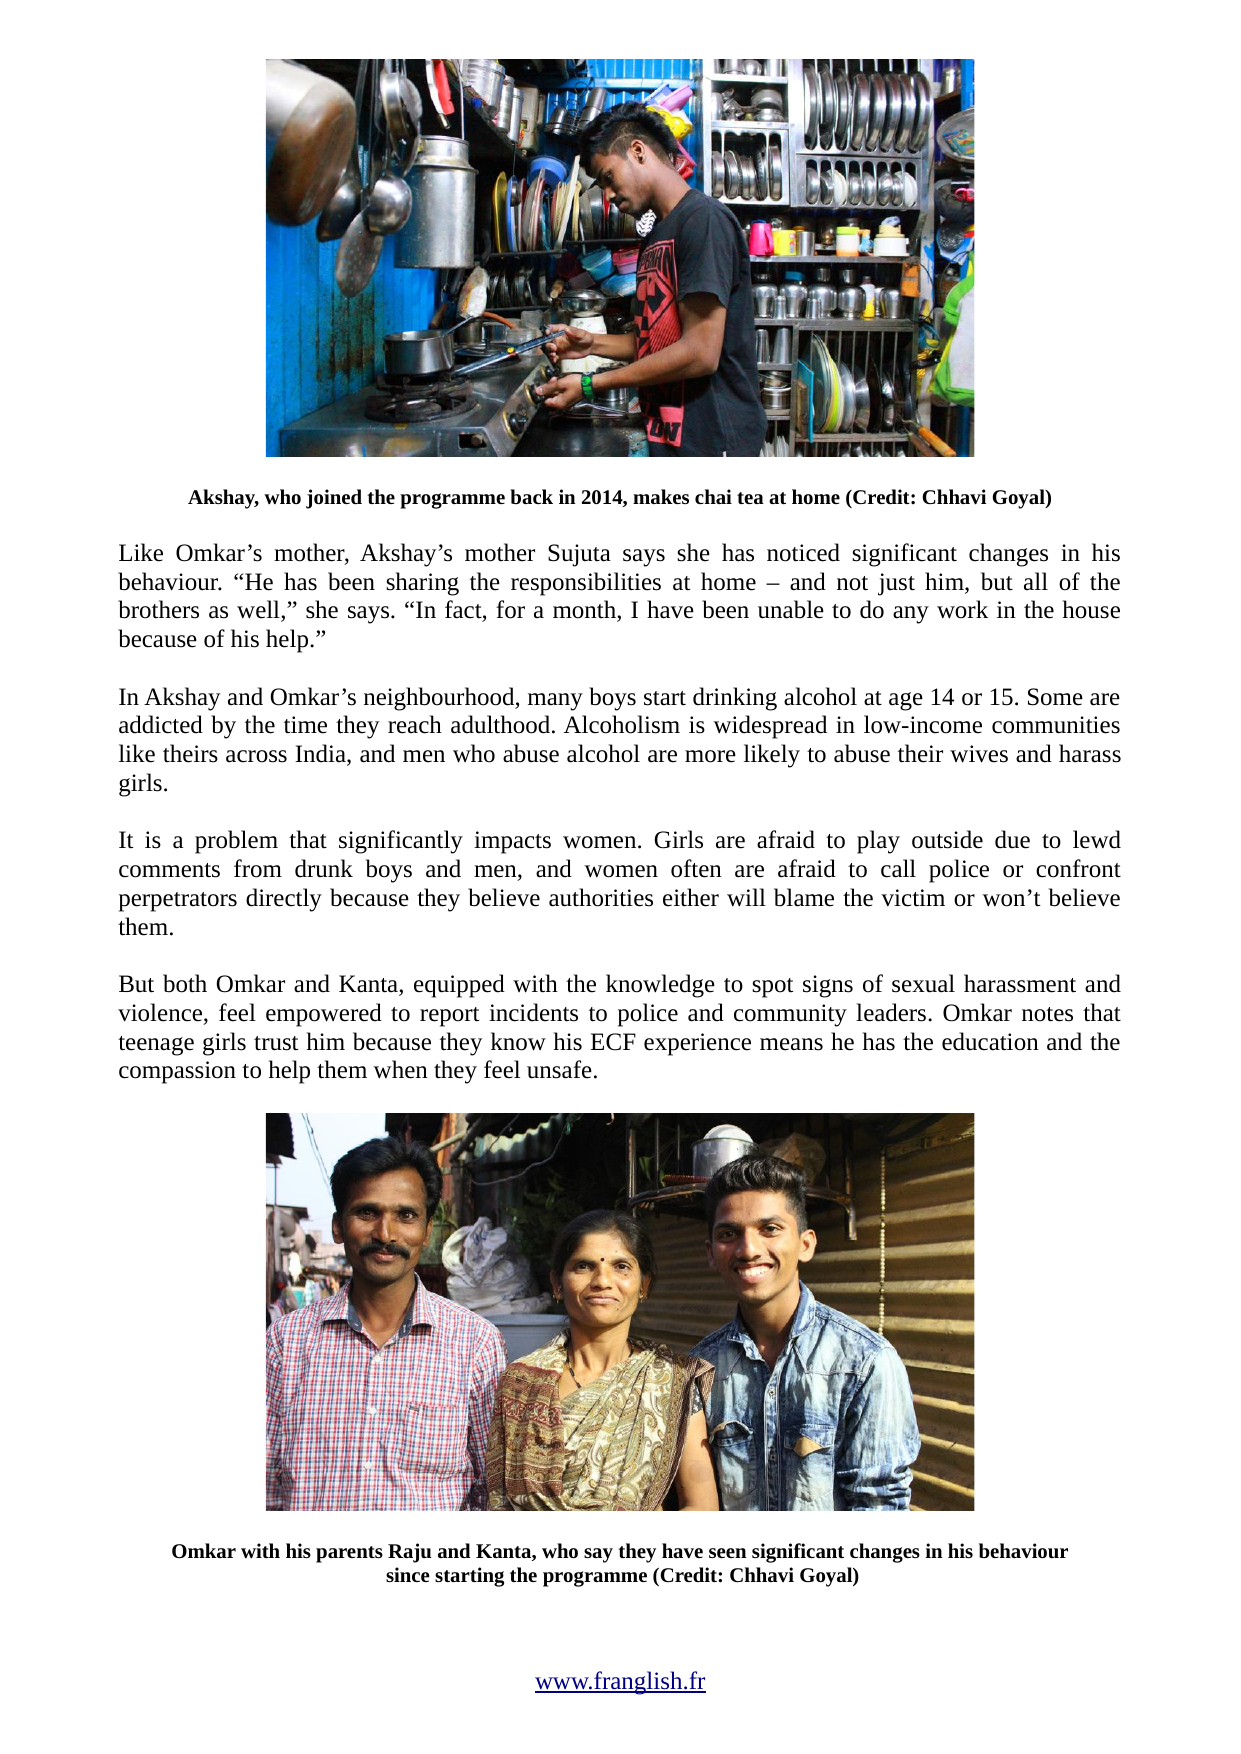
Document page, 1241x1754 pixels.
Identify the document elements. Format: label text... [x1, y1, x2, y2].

text Like Omkar’s mother, Akshay’s mother Sujuta says she has noticed significant changes in his behaviour. “He has been sharing the responsibilities at home – and not just him, but all of the brothers as well,” she says. “In fact, for a month, I have been unable to do any work in the house because of his help.” [118, 538, 1122, 653]
text Omkar with his parents Raju and Kanta, who say they have seen significant changes in his behaviour since starting the programme (Credit: Chhavi Goyal) [118, 1539, 1122, 1587]
text In Akshay and Omkar’s neighbourhood, many boys start drinking alcohol at age 14 or 15. Some are addicted by the time they reach adulthood. Alcoholism is widespread in low-income communities like theirs across India, and men who abuse alcohol are more likely to abuse their wives and harass girls. [118, 682, 1122, 797]
picture [265, 1113, 975, 1511]
text It is a problem that significantly impacts women. Girls are afraid to play outside due to lewd comments from drunk boys and men, and women often are afraid to call police or confront perpetrators directly because they believe authorities either will blame the victim or won’t believe them. [118, 826, 1122, 941]
text But both Omkar and Kanta, equipped with the knowledge to spot signs of sexual harassment and violence, feel empowered to report incidents to police and community leaders. Omkar notes that teenage girls trust him because they know his ECF experience means he has the education and the compassion to help them when they feel unsafe. [118, 969, 1122, 1084]
picture [265, 59, 975, 457]
text Akshay, who joined the programme back in 2014, makes chai tea at home (Credit: Chhavi Goyal) [118, 485, 1122, 509]
